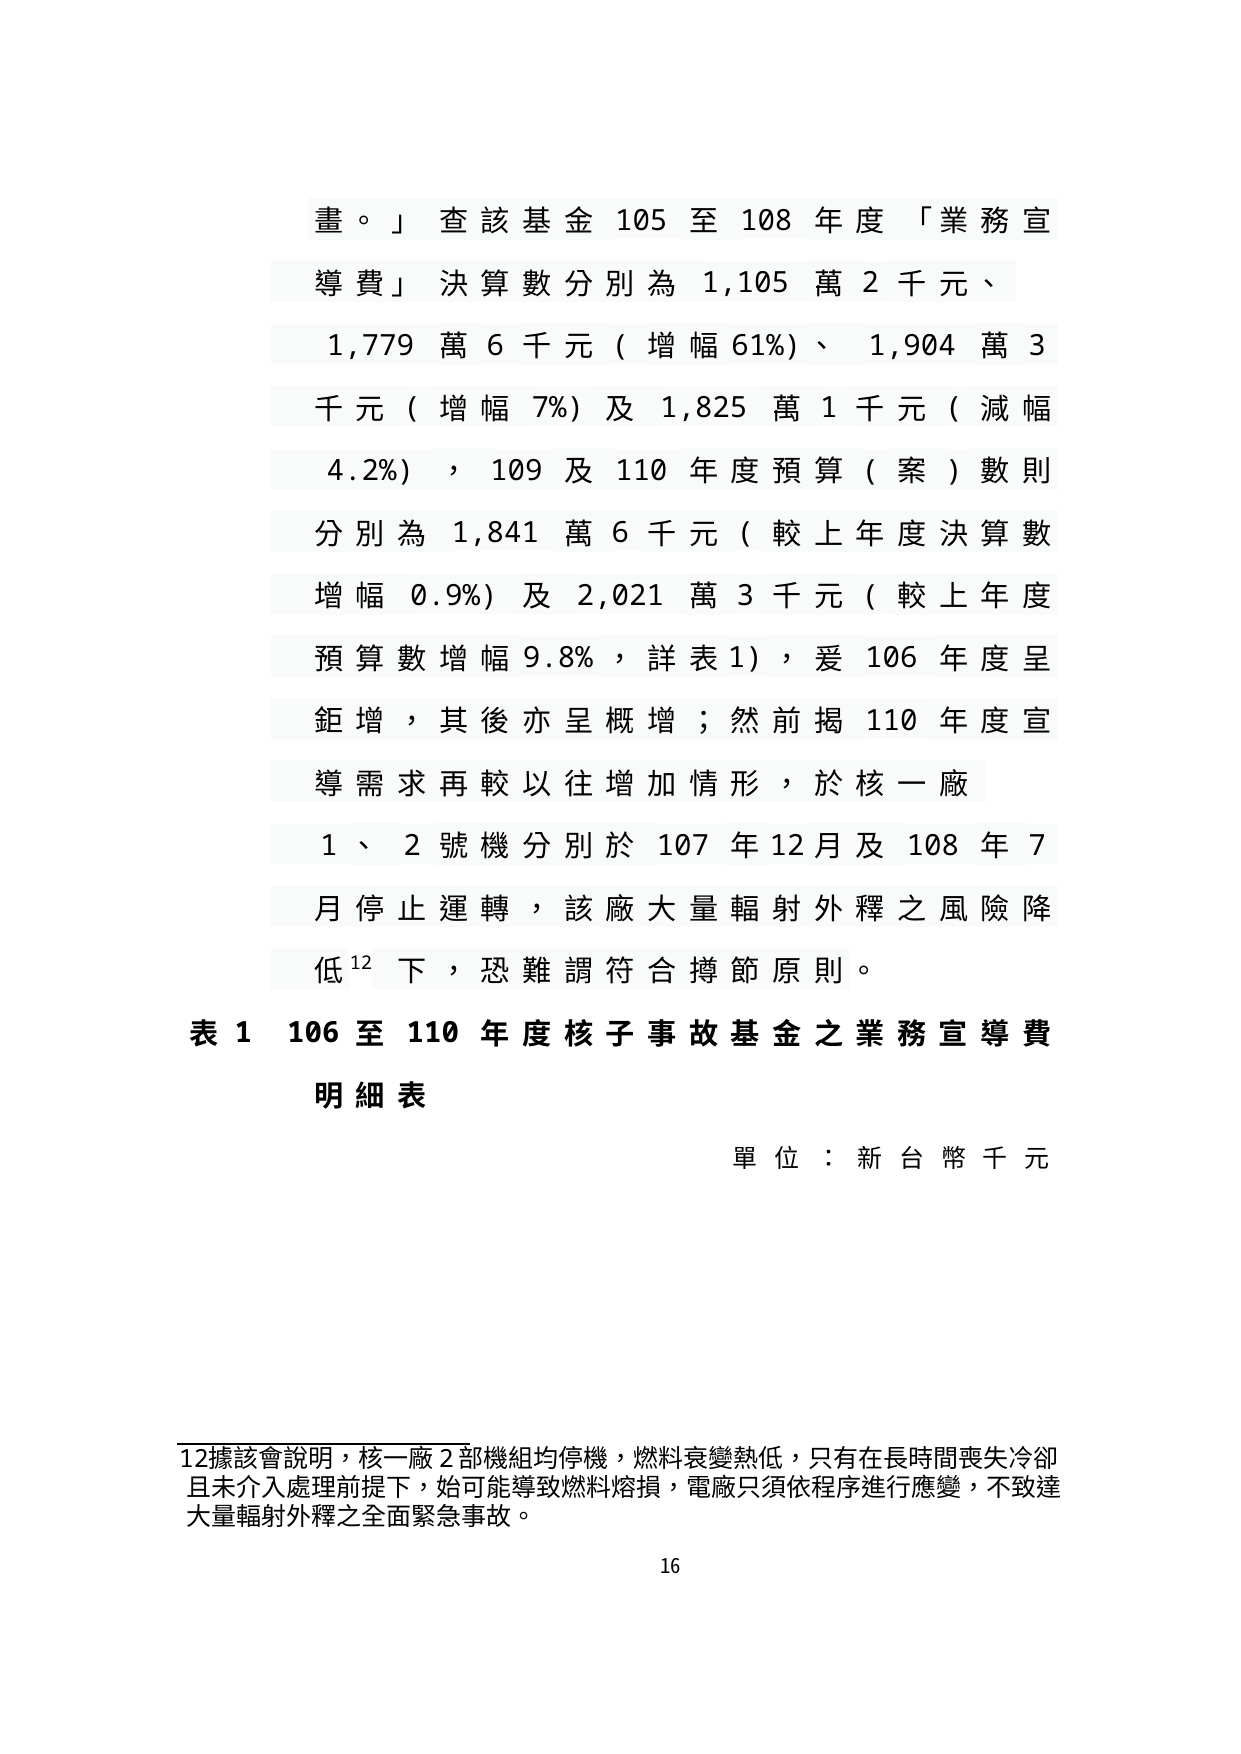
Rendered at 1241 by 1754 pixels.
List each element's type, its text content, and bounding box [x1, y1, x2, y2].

text 單位：新台幣千元 [183, 1115, 1058, 1177]
text 畫。」查該基金105至108年度「業務宣導費」決算數分別為1,105萬2千元、1,779萬6千元(增幅61%)、1,904萬3千元(增幅7%)及1,825萬1千元(減幅4.2%)，109及110年度預算(案)數則分別為1,841萬6千元(較上年度決算數增幅0.9%)及2,021萬3千元(較上年度預算數增幅9.8%，詳表1)，爰106年度呈鉅增，其後亦呈概增；然前揭110年度宣導需求再較以往增加情形，於核一廠1、2號機分別於107年12月及108年7月停止運轉，該廠大量輻射外釋之風險降低下，恐難謂符合撙節原則。 [271, 177, 1058, 990]
text 據該會說明，核一廠2部機組均停機，燃料衰變熱低，只有在長時間喪失冷卻且未介入處理前提下，始可能導致燃料熔損，電廠只須依程序進行應變，不致達大量輻射外釋之全面緊急事故。 [179, 1444, 1063, 1532]
text 表1 106至110年度核子事故基金之業務宣導費明細表 [180, 990, 1058, 1115]
